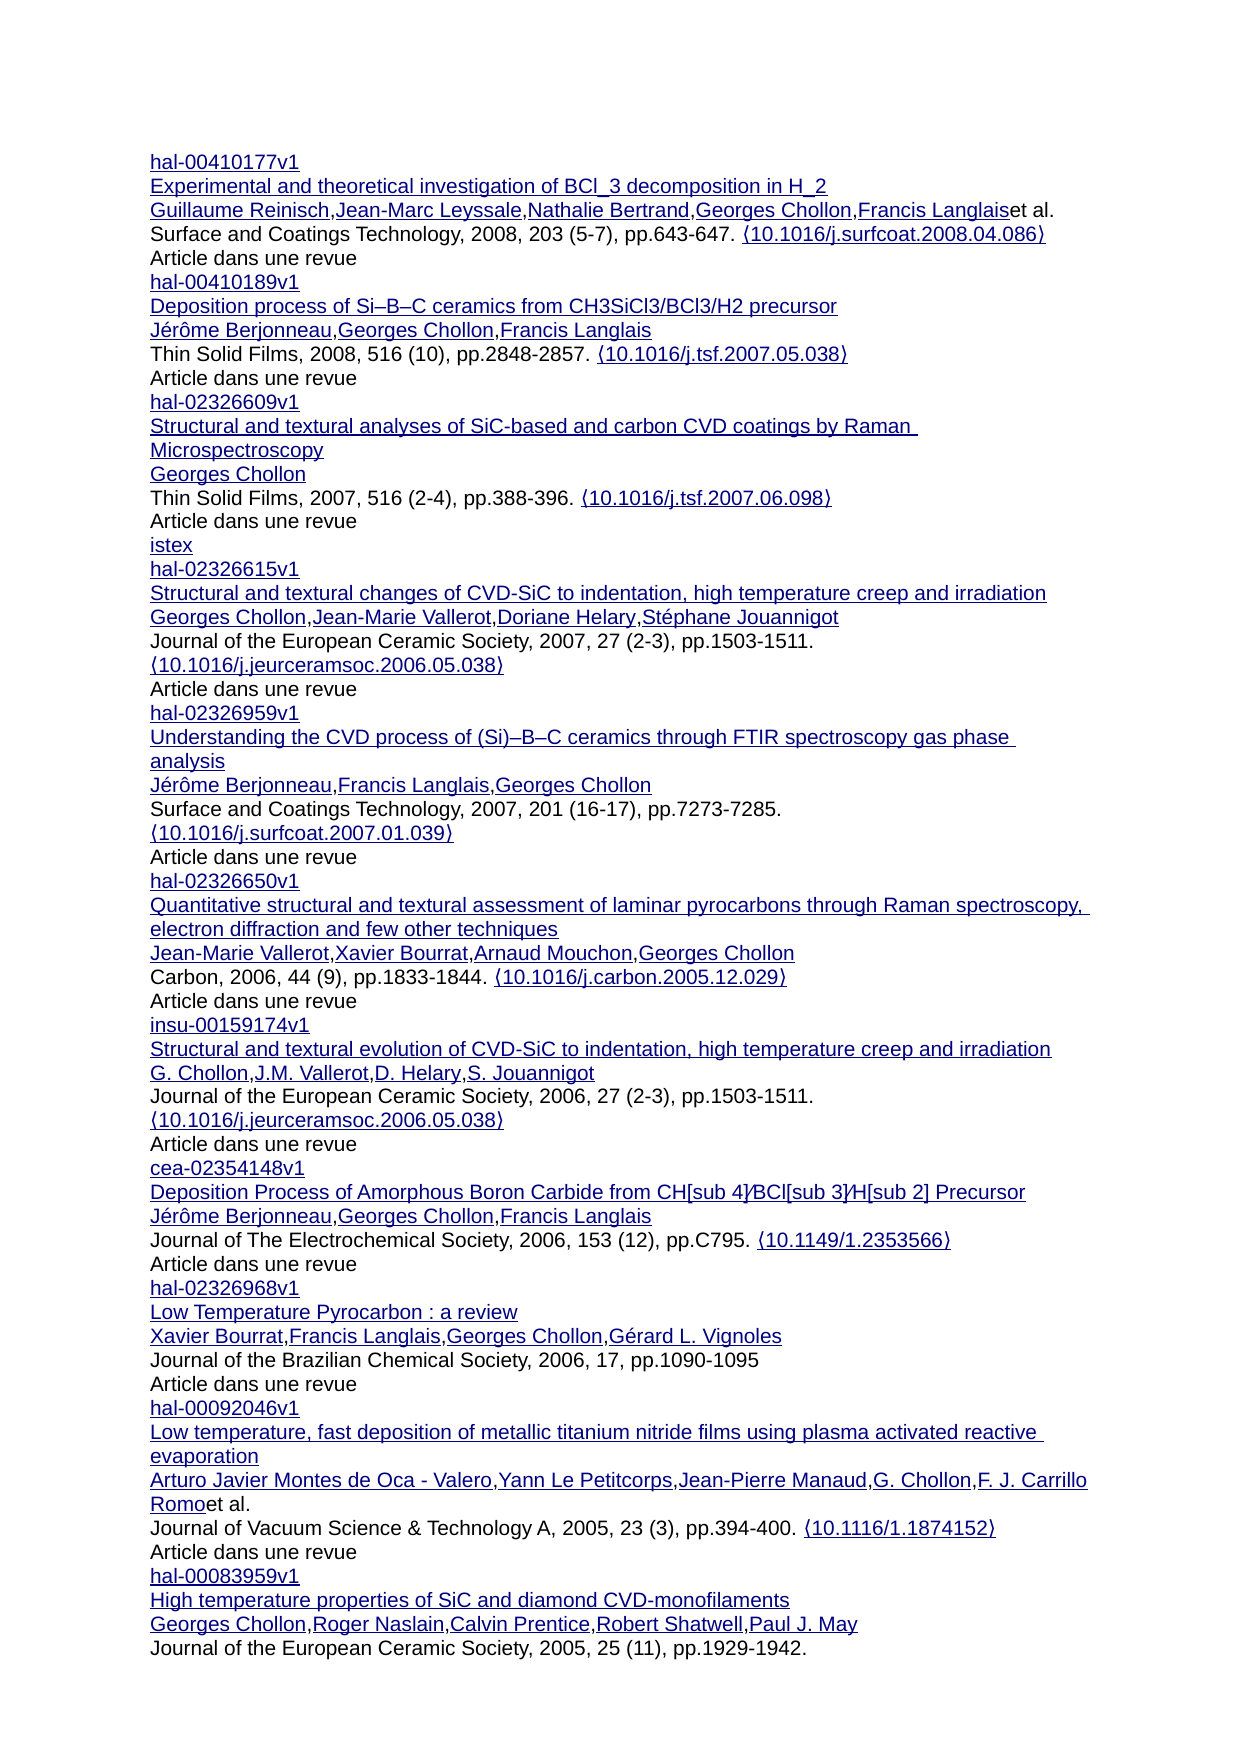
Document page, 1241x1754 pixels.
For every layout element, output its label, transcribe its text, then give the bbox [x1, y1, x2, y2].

table_cell Experimental and theoretical investigation of BCl_3 decomposition in H_2 Guillaume Reinisch,Jean-Marc Leyssale,Nathalie Bertrand,Georges Chollon,Francis Langlaiset al. Surface and Coatings Technology, 2008, 203 (5-7), pp.643-647. ⟨10.1016/j.surfcoat.2008.04.086⟩ Article dans une revue hal-00410189v1 [150, 174, 1090, 294]
table_cell Structural and textural changes of CVD-SiC to indentation, high temperature creep and irradiation Georges Chollon,Jean-Marie Vallerot,Doriane Helary,Stéphane Jouannigot Journal of the European Ceramic Society, 2007, 27 (2-3), pp.1503-1511. ⟨10.1016/j.jeurceramsoc.2006.05.038⟩ Article dans une revue hal-02326959v1 [150, 581, 1090, 725]
table_cell Low temperature, fast deposition of metallic titanium nitride films using plasma activated reactive evaporation Arturo Javier Montes de Oca - Valero,Yann Le Petitcorps,Jean-Pierre Manaud,G. Chollon,F. J. Carrillo Romoet al. Journal of Vacuum Science & Technology A, 2005, 23 (3), pp.394-400. ⟨10.1116/1.1874152⟩ Article dans une revue hal-00083959v1 [150, 1420, 1090, 1587]
table_cell Structural and textural analyses of SiC-based and carbon CVD coatings by Raman Microspectroscopy Georges Chollon Thin Solid Films, 2007, 516 (2-4), pp.388-396. ⟨10.1016/j.tsf.2007.06.098⟩ Article dans une revue istex hal-02326615v1 [150, 414, 1090, 581]
table_cell Deposition Process of Amorphous Boron Carbide from CH[sub 4]∕BCl[sub 3]∕H[sub 2] Precursor Jérôme Berjonneau,Georges Chollon,Francis Langlais Journal of The Electrochemical Society, 2006, 153 (12), pp.C795. ⟨10.1149/1.2353566⟩ Article dans une revue hal-02326968v1 [150, 1180, 1090, 1300]
table_cell Structural and textural evolution of CVD-SiC to indentation, high temperature creep and irradiation G. Chollon,J.M. Vallerot,D. Helary,S. Jouannigot Journal of the European Ceramic Society, 2006, 27 (2-3), pp.1503-1511. ⟨10.1016/j.jeurceramsoc.2006.05.038⟩ Article dans une revue cea-02354148v1 [150, 1036, 1090, 1180]
table_cell Understanding the CVD process of (Si)–B–C ceramics through FTIR spectroscopy gas phase analysis Jérôme Berjonneau,Francis Langlais,Georges Chollon Surface and Coatings Technology, 2007, 201 (16-17), pp.7273-7285. ⟨10.1016/j.surfcoat.2007.01.039⟩ Article dans une revue hal-02326650v1 [150, 725, 1090, 893]
table_cell electron diffraction and few other techniques Jean-Marie Vallerot,Xavier Bourrat,Arnaud Mouchon,Georges Chollon Carbon, 2006, 44 (9), pp.1833-1844. ⟨10.1016/j.carbon.2005.12.029⟩ Article dans une revue insu-00159174v1 [150, 915, 1090, 1036]
table_cell High temperature properties of SiC and diamond CVD-monofilaments Georges Chollon,Roger Naslain,Calvin Prentice,Robert Shatwell,Paul J. May Journal of the European Ceramic Society, 2005, 25 (11), pp.1929-1942. [150, 1588, 1090, 1659]
table_cell Deposition process of Si–B–C ceramics from CH3SiCl3/BCl3/H2 precursor Jérôme Berjonneau,Georges Chollon,Francis Langlais Thin Solid Films, 2008, 516 (10), pp.2848-2857. ⟨10.1016/j.tsf.2007.05.038⟩ Article dans une revue hal-02326609v1 [150, 294, 1090, 413]
table_cell Quantitative structural and textural assessment of laminar pyrocarbons through Raman spectroscopy, [150, 893, 1090, 914]
table_cell Low Temperature Pyrocarbon : a review Xavier Bourrat,Francis Langlais,Georges Chollon,Gérard L. Vignoles Journal of the Brazilian Chemical Society, 2006, 17, pp.1090-1095 Article dans une revue hal-00092046v1 [150, 1300, 1090, 1420]
table_cell hal-00410177v1 [150, 150, 1090, 174]
